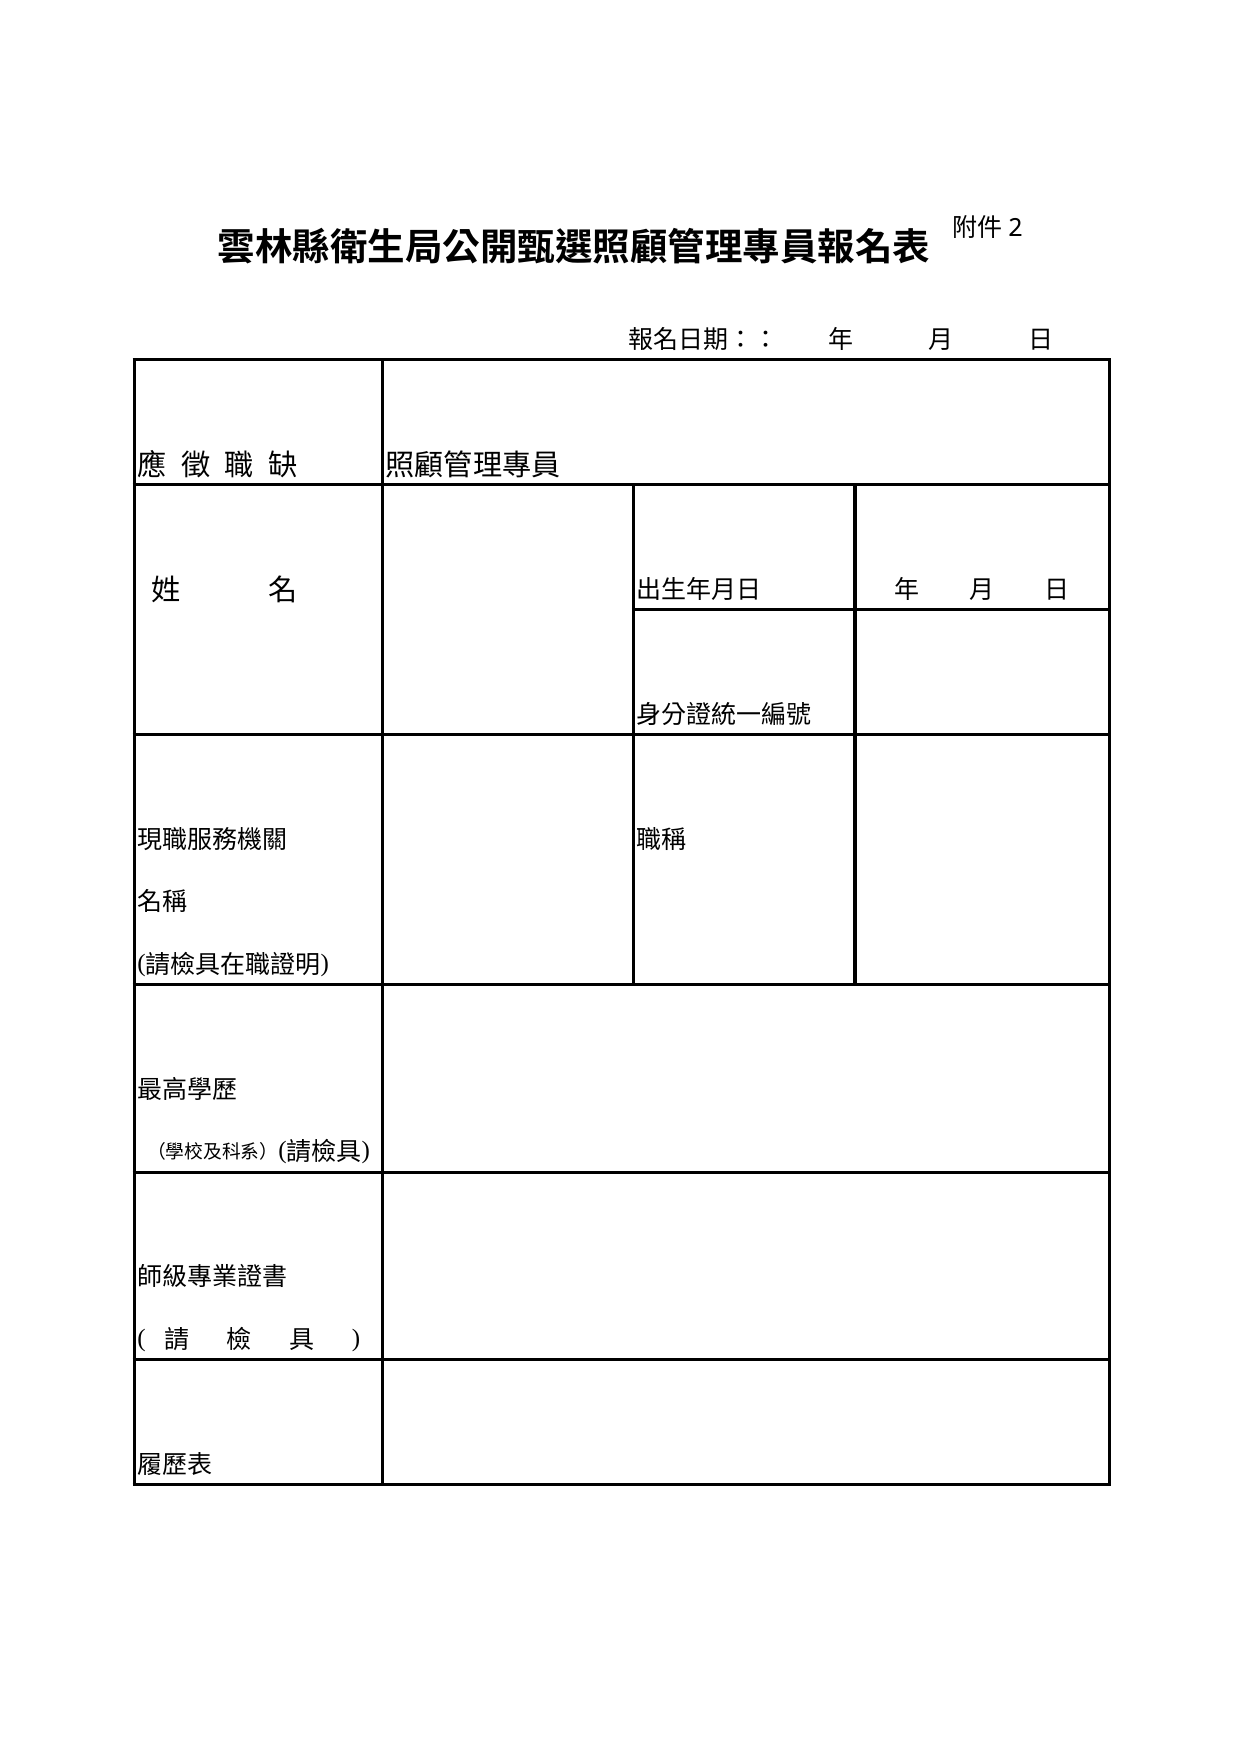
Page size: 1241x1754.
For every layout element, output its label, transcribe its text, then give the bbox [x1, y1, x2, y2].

table_cell 姓 名 [136, 486, 381, 733]
table_cell [857, 611, 1108, 733]
table_header 應 徵 職 缺 [136, 361, 381, 483]
table_header 照顧管理專員 [384, 361, 1108, 483]
table_cell 身分證統一編號 [635, 611, 853, 733]
table_cell [384, 736, 632, 983]
table_cell [384, 486, 632, 733]
table_cell 職稱 [635, 736, 853, 983]
table_cell [384, 986, 1108, 1171]
table_cell 履歷表 [136, 1361, 381, 1483]
table_cell 年 月 日 [857, 486, 1108, 608]
table_cell [857, 736, 1108, 983]
table_cell 現職服務機關 名稱 (請檢具在職證明) [136, 736, 381, 983]
text 報名日期：： 年 月 日 [187, 296, 1053, 358]
table_cell [384, 1174, 1108, 1358]
table_cell [384, 1361, 1108, 1483]
text 雲林縣衛生局公開甄選照顧管理專員報名表 附件2 [187, 171, 1053, 296]
table_cell 出生年月日 [635, 486, 853, 608]
table_cell 最高學歷 （學校及科系）(請檢具) [136, 986, 381, 1171]
table_cell 師級專業證書 ( 請 檢 具 ) [136, 1174, 381, 1358]
